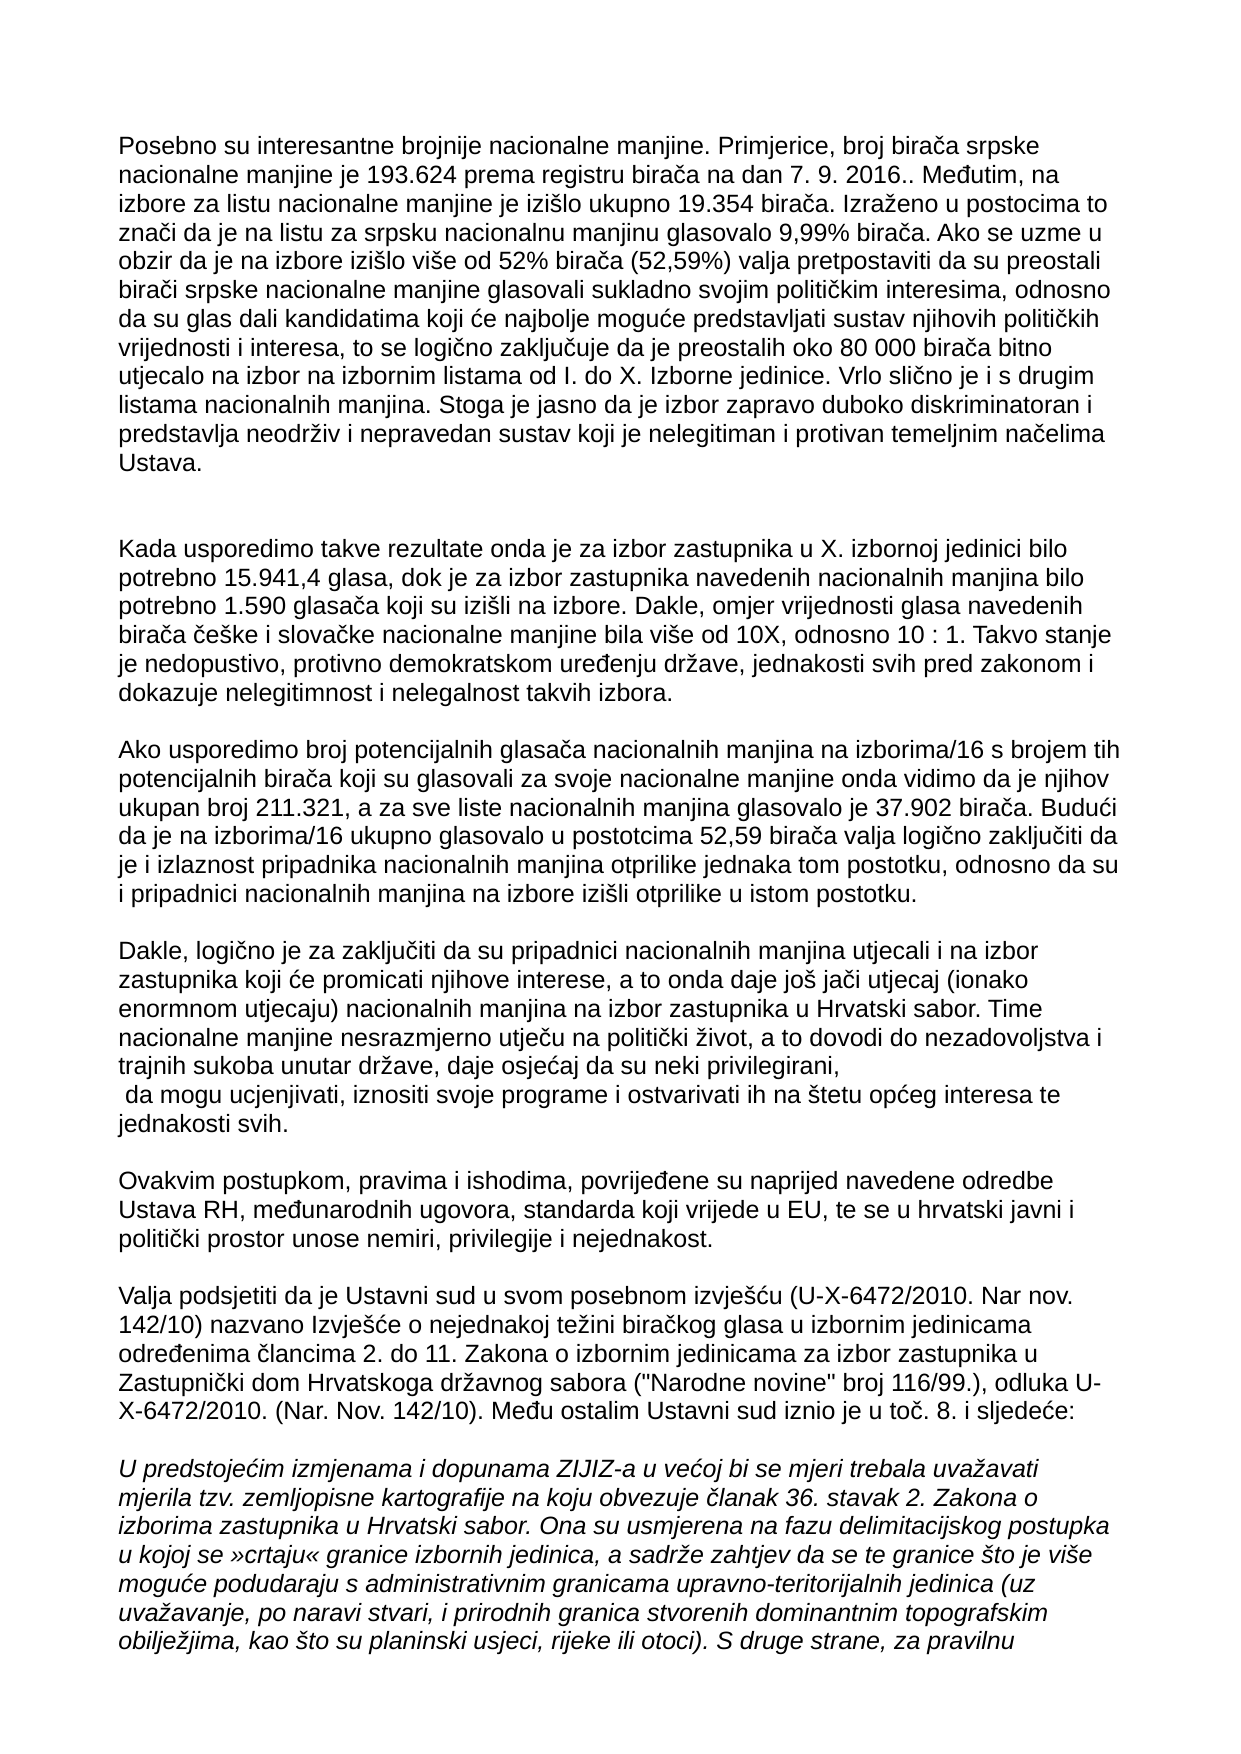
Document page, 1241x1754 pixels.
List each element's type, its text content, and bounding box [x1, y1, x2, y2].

text Posebno su interesantne brojnije nacionalne manjine. Primjerice, broj birača srpske nacionalne manjine je 193.624 prema registru birača na dan 7. 9. 2016.. Međutim, na izbore za listu nacionalne manjine je izišlo ukupno 19.354 birača. Izraženo u postocima to znači da je na listu za srpsku nacionalnu manjinu glasovalo 9,99% birača. Ako se uzme u obzir da je na izbore izišlo više od 52% birača (52,59%) valja pretpostaviti da su preostali birači srpske nacionalne manjine glasovali sukladno svojim političkim interesima, odnosno da su glas dali kandidatima koji će najbolje moguće predstavljati sustav njihovih političkih vrijednosti i interesa, to se logično zaključuje da je preostalih oko 80 000 birača bitno utjecalo na izbor na izbornim listama od I. do X. Izborne jedinice. Vrlo slično je i s drugim listama nacionalnih manjina. Stoga je jasno da je izbor zapravo duboko diskriminatoran i predstavlja neodrživ i nepravedan sustav koji je nelegitiman i protivan temeljnim načelima Ustava. Kada usporedimo takve rezultate onda je za izbor zastupnika u X. izbornoj jedinici bilo potrebno 15.941,4 glasa, dok je za izbor zastupnika navedenih nacionalnih manjina bilo potrebno 1.590 glasača koji su izišli na izbore. Dakle, omjer vrijednosti glasa navedenih birača češke i slovačke nacionalne manjine bila više od 10X, odnosno 10 : 1. Takvo stanje je nedopustivo, protivno demokratskom uređenju države, jednakosti svih pred zakonom i dokazuje nelegitimnost i nelegalnost takvih izbora. Ako usporedimo broj potencijalnih glasača nacionalnih manjina na izborima/16 s brojem tih potencijalnih birača koji su glasovali za svoje nacionalne manjine onda vidimo da je njihov ukupan broj 211.321, a za sve liste nacionalnih manjina glasovalo je 37.902 birača. Budući da je na izborima/16 ukupno glasovalo u postotcima 52,59 birača valja logično zaključiti da je i izlaznost pripadnika nacionalnih manjina otprilike jednaka tom postotku, odnosno da su i pripadnici nacionalnih manjina na izbore izišli otprilike u istom postotku. Dakle, logično je za zaključiti da su pripadnici nacionalnih manjina utjecali i na izbor zastupnika koji će promicati njihove interese, a to onda daje još jači utjecaj (ionako enormnom utjecaju) nacionalnih manjina na izbor zastupnika u Hrvatski sabor. Time nacionalne manjine nesrazmjerno utječu na politički život, a to dovodi do nezadovoljstva i trajnih sukoba unutar države, daje osjećaj da su neki privilegirani, [118, 103, 1122, 1080]
text da mogu ucjenjivati, iznositi svoje programe i ostvarivati ih na štetu općeg interesa te jednakosti svih. Ovakvim postupkom, pravima i ishodima, povrijeđene su naprijed navedene odredbe Ustava RH, međunarodnih ugovora, standarda koji vrijede u EU, te se u hrvatski javni i politički prostor unose nemiri, privilegije i nejednakost. Valja podsjetiti da je Ustavni sud u svom posebnom izvješću (U-X-6472/2010. Nar nov. 142/10) nazvano Izvješće o nejednakoj težini biračkog glasa u izbornim jedinicama određenima člancima 2. do 11. Zakona o izbornim jedinicama za izbor zastupnika u Zastupnički dom Hrvatskoga državnog sabora ("Narodne novine" broj 116/99.), odluka U-X-6472/2010. (Nar. Nov. 142/10). Među ostalim Ustavni sud iznio je u toč. 8. i sljedeće: U predstojećim izmjenama i dopunama ZIJIZ-a u većoj bi se mjeri trebala uvažavati mjerila tzv. zemljopisne kartografije na koju obvezuje članak 36. stavak 2. Zakona o izborima zastupnika u Hrvatski sabor. Ona su usmjerena na fazu delimitacijskog postupka u kojoj se »crtaju« granice izbornih jedinica, a sadrže zahtjev da se te granice što je više moguće podudaraju s administrativnim granicama upravno-teritorijalnih jedinica (uz uvažavanje, po naravi stvari, i prirodnih granica stvorenih dominantnim topografskim obilježjima, kao što su planinski usjeci, rijeke ili otoci). S druge strane, za pravilnu [118, 1080, 1122, 1655]
